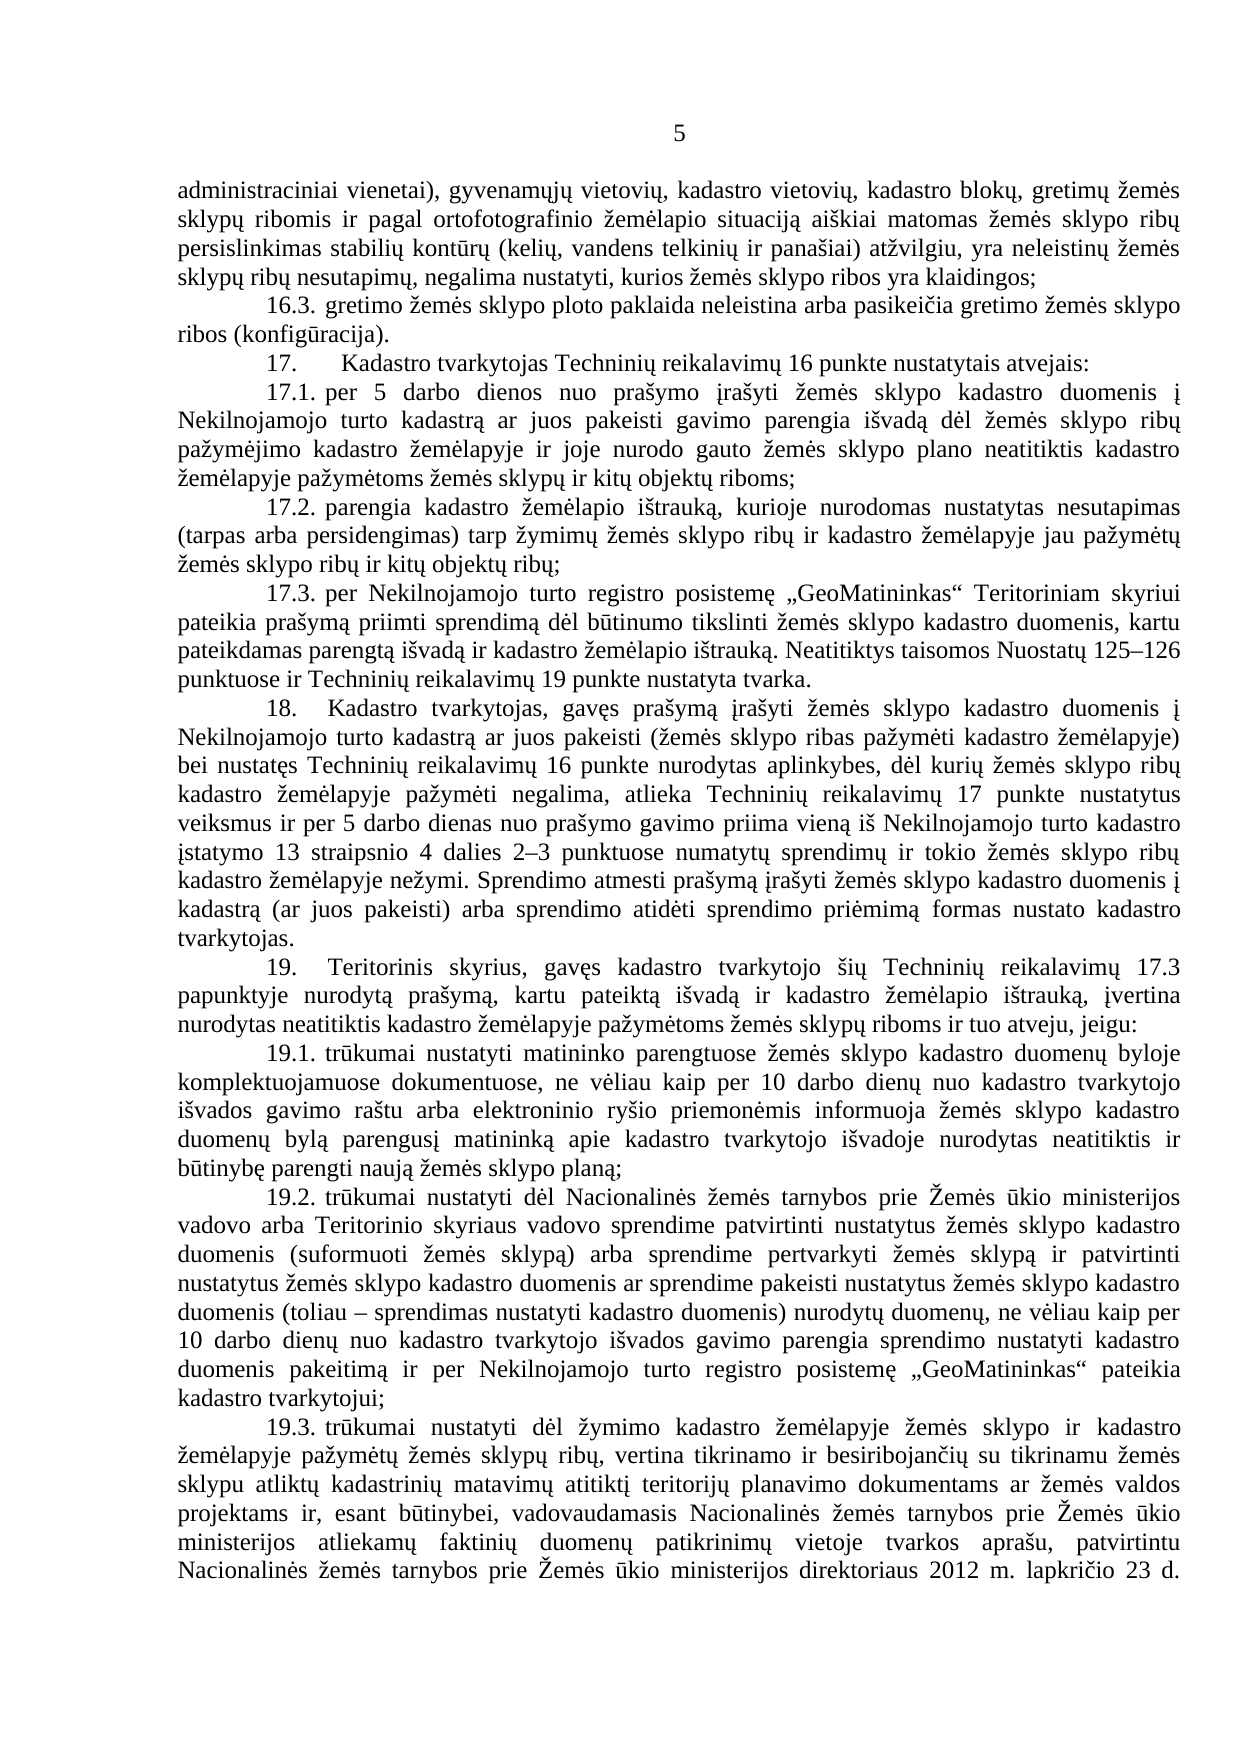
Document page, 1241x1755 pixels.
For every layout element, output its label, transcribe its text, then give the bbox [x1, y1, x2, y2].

text 19.1. trūkumai nustatyti matininko parengtuose žemės sklypo kadastro duomenų byloje komplektuojamuose dokumentuose, ne vėliau kaip per 10 darbo dienų nuo kadastro tvarkytojo išvados gavimo raštu arba elektroninio ryšio priemonėmis informuoja žemės sklypo kadastro duomenų bylą parengusį matininką apie kadastro tvarkytojo išvadoje nurodytas neatitiktis ir būtinybę parengti naują žemės sklypo planą; [177, 1038, 1181, 1182]
text 17.3. per Nekilnojamojo turto registro posistemę „GeoMatininkas“ Teritoriniam skyriui pateikia prašymą priimti sprendimą dėl būtinumo tikslinti žemės sklypo kadastro duomenis, kartu pateikdamas parengtą išvadą ir kadastro žemėlapio ištrauką. Neatitiktys taisomos Nuostatų 125–126 punktuose ir Techninių reikalavimų 19 punkte nustatyta tvarka. [177, 578, 1181, 693]
text 18. Kadastro tvarkytojas, gavęs prašymą įrašyti žemės sklypo kadastro duomenis į Nekilnojamojo turto kadastrą ar juos pakeisti (žemės sklypo ribas pažymėti kadastro žemėlapyje) bei nustatęs Techninių reikalavimų 16 punkte nurodytas aplinkybes, dėl kurių žemės sklypo ribų kadastro žemėlapyje pažymėti negalima, atlieka Techninių reikalavimų 17 punkte nustatytus veiksmus ir per 5 darbo dienas nuo prašymo gavimo priima vieną iš Nekilnojamojo turto kadastro įstatymo 13 straipsnio 4 dalies 2–3 punktuose numatytų sprendimų ir tokio žemės sklypo ribų kadastro žemėlapyje nežymi. Sprendimo atmesti prašymą įrašyti žemės sklypo kadastro duomenis į kadastrą (ar juos pakeisti) arba sprendimo atidėti sprendimo priėmimą formas nustato kadastro tvarkytojas. [177, 693, 1181, 952]
text 16.3. gretimo žemės sklypo ploto paklaida neleistina arba pasikeičia gretimo žemės sklypo ribos (konfigūracija). [177, 291, 1181, 348]
text 17.1. per 5 darbo dienos nuo prašymo įrašyti žemės sklypo kadastro duomenis į Nekilnojamojo turto kadastrą ar juos pakeisti gavimo parengia išvadą dėl žemės sklypo ribų pažymėjimo kadastro žemėlapyje ir joje nurodo gauto žemės sklypo plano neatitiktis kadastro žemėlapyje pažymėtoms žemės sklypų ir kitų objektų riboms; [177, 377, 1181, 492]
text 17.2. parengia kadastro žemėlapio ištrauką, kurioje nurodomas nustatytas nesutapimas (tarpas arba persidengimas) tarp žymimų žemės sklypo ribų ir kadastro žemėlapyje jau pažymėtų žemės sklypo ribų ir kitų objektų ribų; [177, 492, 1181, 578]
text administraciniai vienetai), gyvenamųjų vietovių, kadastro vietovių, kadastro blokų, gretimų žemės sklypų ribomis ir pagal ortofotografinio žemėlapio situaciją aiškiai matomas žemės sklypo ribų persislinkimas stabilių kontūrų (kelių, vandens telkinių ir panašiai) atžvilgiu, yra neleistinų žemės sklypų ribų nesutapimų, negalima nustatyti, kurios žemės sklypo ribos yra klaidingos; [177, 176, 1181, 291]
text 19.2. trūkumai nustatyti dėl Nacionalinės žemės tarnybos prie Žemės ūkio ministerijos vadovo arba Teritorinio skyriaus vadovo sprendime patvirtinti nustatytus žemės sklypo kadastro duomenis (suformuoti žemės sklypą) arba sprendime pertvarkyti žemės sklypą ir patvirtinti nustatytus žemės sklypo kadastro duomenis ar sprendime pakeisti nustatytus žemės sklypo kadastro duomenis (toliau – sprendimas nustatyti kadastro duomenis) nurodytų duomenų, ne vėliau kaip per 10 darbo dienų nuo kadastro tvarkytojo išvados gavimo parengia sprendimo nustatyti kadastro duomenis pakeitimą ir per Nekilnojamojo turto registro posistemę „GeoMatininkas“ pateikia kadastro tvarkytojui; [177, 1182, 1181, 1412]
text 19.3. trūkumai nustatyti dėl žymimo kadastro žemėlapyje žemės sklypo ir kadastro žemėlapyje pažymėtų žemės sklypų ribų, vertina tikrinamo ir besiribojančių su tikrinamu žemės sklypu atliktų kadastrinių matavimų atitiktį teritorijų planavimo dokumentams ar žemės valdos projektams ir, esant būtinybei, vadovaudamasis Nacionalinės žemės tarnybos prie Žemės ūkio ministerijos atliekamų faktinių duomenų patikrinimų vietoje tvarkos aprašu, patvirtintu Nacionalinės žemės tarnybos prie Žemės ūkio ministerijos direktoriaus 2012 m. lapkričio 23 d. [177, 1412, 1181, 1584]
text 19. Teritorinis skyrius, gavęs kadastro tvarkytojo šių Techninių reikalavimų 17.3 papunktyje nurodytą prašymą, kartu pateiktą išvadą ir kadastro žemėlapio ištrauką, įvertina nurodytas neatitiktis kadastro žemėlapyje pažymėtoms žemės sklypų riboms ir tuo atveju, jeigu: [177, 952, 1181, 1038]
text 17. Kadastro tvarkytojas Techninių reikalavimų 16 punkte nustatytais atvejais: [266, 348, 1181, 377]
